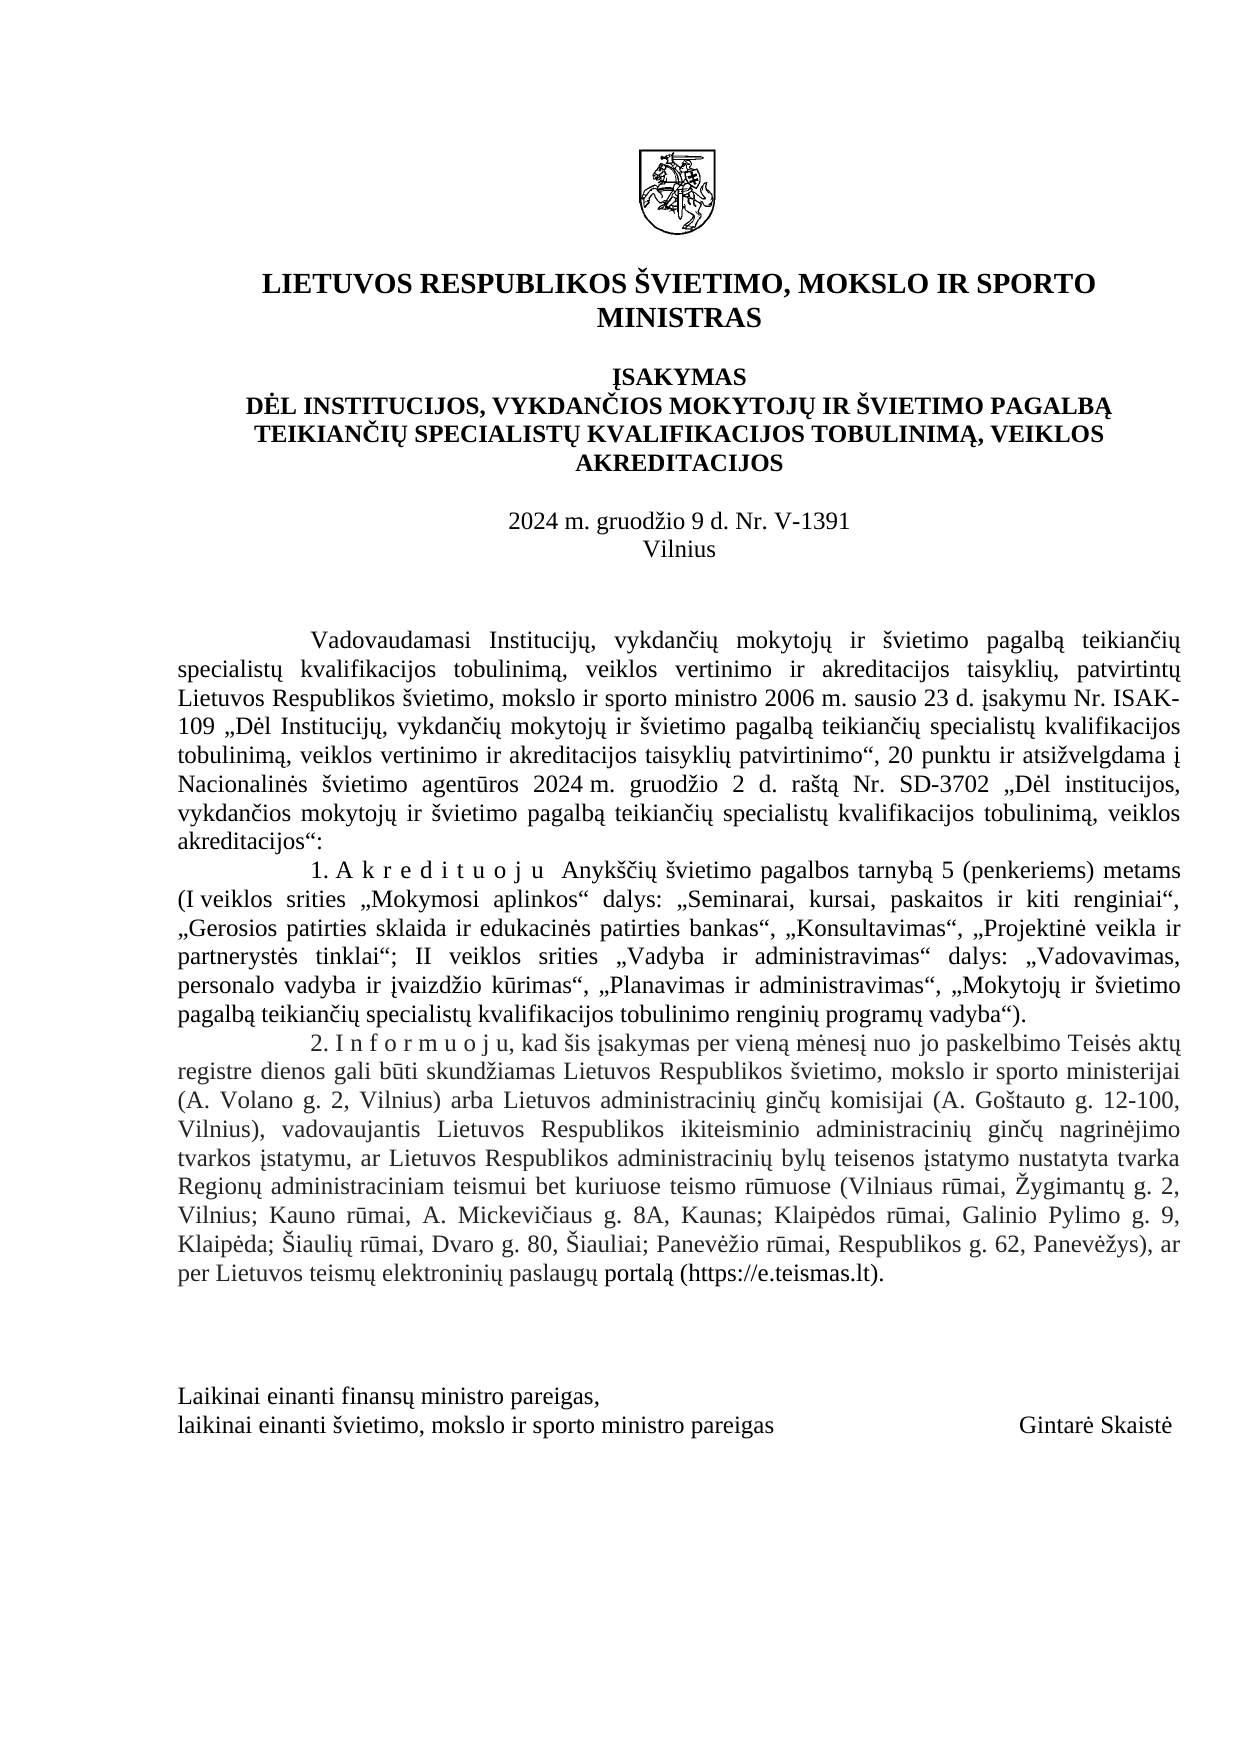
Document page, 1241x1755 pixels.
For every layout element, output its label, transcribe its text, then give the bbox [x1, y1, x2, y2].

text Laikinai einanti finansų ministro pareigas, [177, 1381, 1181, 1410]
text LIETUVOS RESPUBLIKOS ŠVIETIMO, MOKSLO IR SPORTO MINISTRAS [177, 266, 1181, 333]
text DĖL institucijos, vykdančios mokytojų ir švietimo pagalbą teikiančių specialistų kvalifikacijos tobulinimą, veiklos akreditacijos [177, 391, 1181, 477]
text 1. A k r e d i t u o j u Anykščių švietimo pagalbos tarnybą 5 (penkeriems) metams (I veiklos srities „Mokymosi aplinkos“ dalys: „Seminarai, kursai, paskaitos ir kiti renginiai“, „Gerosios patirties sklaida ir edukacinės patirties bankas“, „Konsultavimas“, „Projektinė veikla ir partnerystės tinklai“; II veiklos srities „Vadyba ir administravimas“ dalys: „Vadovavimas, personalo vadyba ir įvaizdžio kūrimas“, „Planavimas ir administravimas“, „Mokytojų ir švietimo pagalbą teikiančių specialistų kvalifikacijos tobulinimo renginių programų vadyba“). [177, 855, 1181, 1028]
text laikinai einanti švietimo, mokslo ir sporto ministro pareigas Gintarė Skaistė [177, 1410, 1181, 1439]
text ĮSAKYMAS [177, 362, 1181, 391]
text 2. I n f o r m u o j u, kad šis įsakymas per vieną mėnesį nuo jo paskelbimo Teisės aktų registre dienos gali būti skundžiamas Lietuvos Respublikos švietimo, mokslo ir sporto ministerijai (A. Volano g. 2, Vilnius) arba Lietuvos administracinių ginčų komisijai (A. Goštauto g. 12-100, Vilnius), vadovaujantis Lietuvos Respublikos ikiteisminio administracinių ginčų nagrinėjimo tvarkos įstatymu, ar Lietuvos Respublikos administracinių bylų teisenos įstatymo nustatyta tvarka Regionų administraciniam teismui bet kuriuose teismo rūmuose (Vilniaus rūmai, Žygimantų g. 2, Vilnius; Kauno rūmai, A. Mickevičiaus g. 8A, Kaunas; Klaipėdos rūmai, Galinio Pylimo g. 9, Klaipėda; Šiaulių rūmai, Dvaro g. 80, Šiauliai; Panevėžio rūmai, Respublikos g. 62, Panevėžys), ar per Lietuvos teismų elektroninių paslaugų portalą (https://e.teismas.lt). [177, 1028, 1181, 1286]
text Vilnius [177, 534, 1181, 563]
text 2024 m. gruodžio 9 d. Nr. V-1391 [177, 506, 1181, 534]
text Vadovaudamasi Institucijų, vykdančių mokytojų ir švietimo pagalbą teikiančių specialistų kvalifikacijos tobulinimą, veiklos vertinimo ir akreditacijos taisyklių, patvirtintų Lietuvos Respublikos švietimo, mokslo ir sporto ministro 2006 m. sausio 23 d. įsakymu Nr. ISAK-109 „Dėl Institucijų, vykdančių mokytojų ir švietimo pagalbą teikiančių specialistų kvalifikacijos tobulinimą, veiklos vertinimo ir akreditacijos taisyklių patvirtinimo“, 20 punktu ir atsižvelgdama į Nacionalinės švietimo agentūros 2024 m. gruodžio 2 d. raštą Nr. SD-3702 „Dėl institucijos, vykdančios mokytojų ir švietimo pagalbą teikiančių specialistų kvalifikacijos tobulinimą, veiklos akreditacijos“: [177, 625, 1181, 855]
